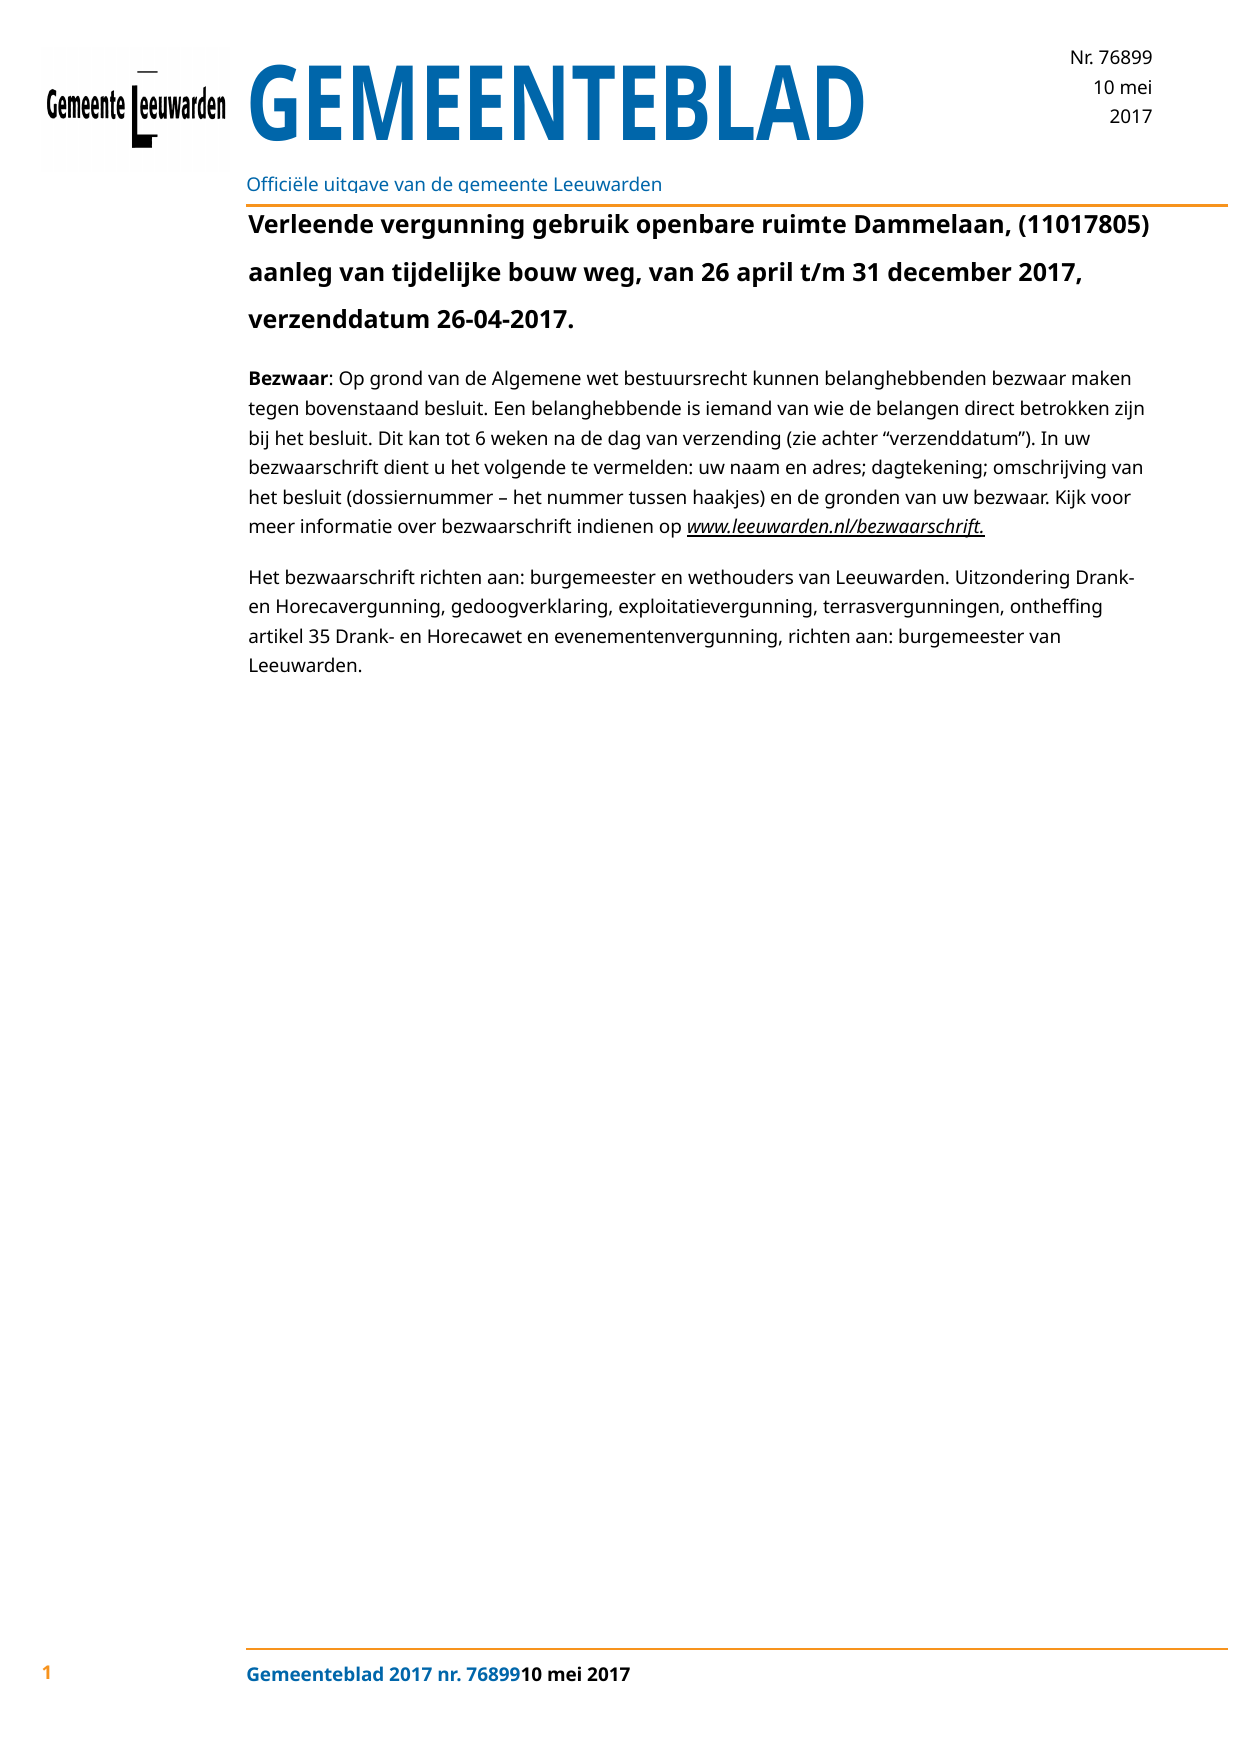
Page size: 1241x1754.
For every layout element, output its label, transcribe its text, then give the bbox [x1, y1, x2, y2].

text Verleende vergunning gebruik openbare ruimte Dammelaan, (11017805) aanleg van tijdelijke bouw weg, van 26 april t/m 31 december 2017, verzenddatum 26-04-2017. [248, 207, 1152, 336]
text Het bezwaarschrift richten aan: burgemeester en wethouders van Leeuwarden. Uitzondering Drank- en Horecavergunning, gedoogverklaring, exploitatievergunning, terrasvergunningen, ontheffing artikel 35 Drank- en Horecawet en evenementenvergunning, richten aan: burgemeester van Leeuwarden. [248, 564, 1152, 678]
picture [41, 47, 231, 172]
text Bezwaar: Op grond van de Algemene wet bestuursrecht kunnen belanghebbenden bezwaar maken tegen bovenstaand besluit. Een belanghebbende is iemand van wie de belangen direct betrokken zijn bij het besluit. Dit kan tot 6 weken na de dag van verzending (zie achter “verzenddatum”). In uw bezwaarschrift dient u het volgende te vermelden: uw naam en adres; dagtekening; omschrijving van het besluit (dossiernummer – het nummer tussen haakjes) en de gronden van uw bezwaar. Kijk voor meer informatie over bezwaarschrift indienen op www.leeuwarden.nl/bezwaarschrift. [248, 366, 1152, 539]
